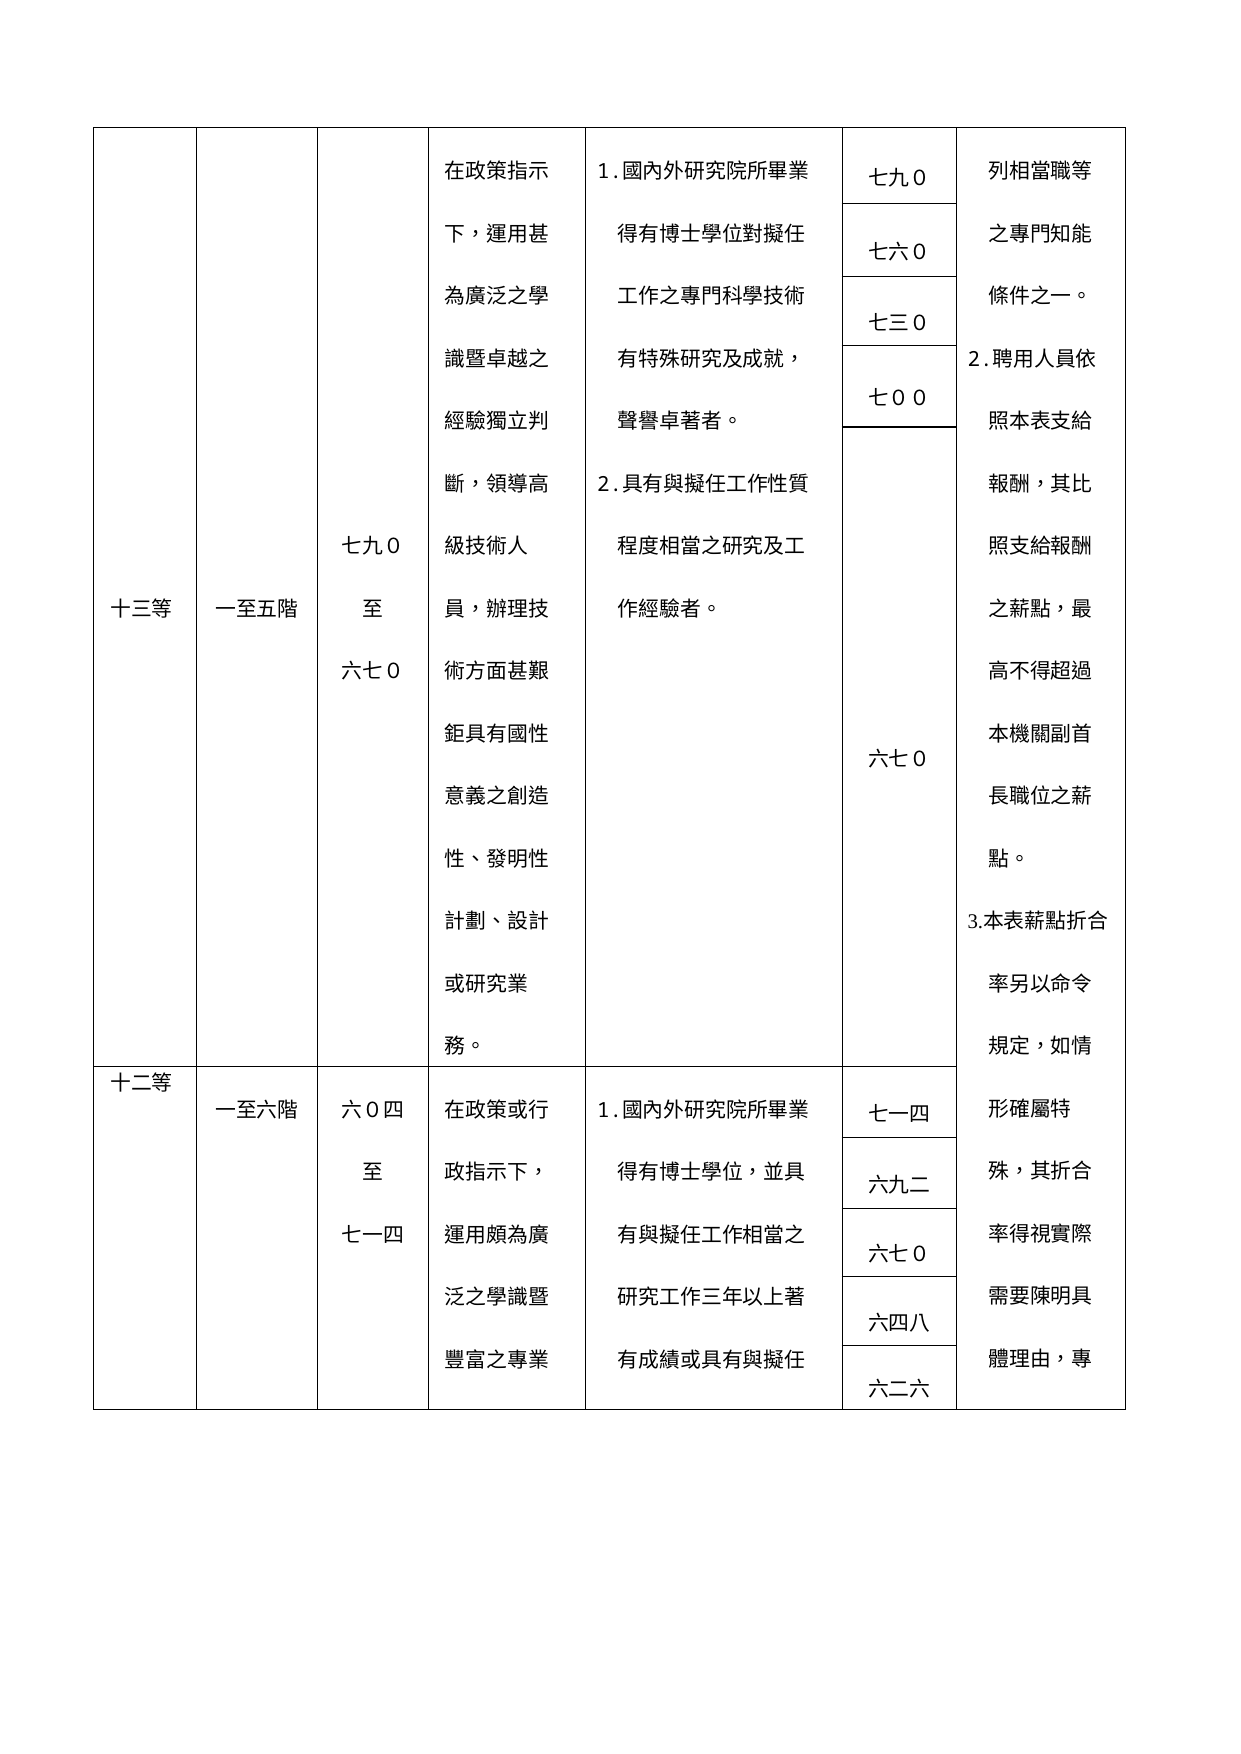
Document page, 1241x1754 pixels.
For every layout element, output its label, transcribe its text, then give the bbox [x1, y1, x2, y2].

table_cell 六七０ [843, 1209, 956, 1276]
table_cell 六四八 [843, 1277, 956, 1345]
table_cell 七一四 [843, 1067, 956, 1137]
table_cell 1.國內外研究院所畢業得有博士學位，並具有與擬任工作相當之研究工作三年以上著有成績或具有與擬任 [586, 1067, 842, 1408]
table_cell 在政策指示下，運用甚為廣泛之學識暨卓越之經驗獨立判斷，領導高級技術人員，辦理技術方面甚艱鉅具有國性意義之創造性、發明性計劃、設計或研究業務。 [429, 128, 585, 1066]
table_cell 六０四 至 七一四 [318, 1067, 428, 1408]
table_cell 列相當職等之專門知能條件之一。 2.聘用人員依照本表支給報酬，其比照支給報酬之薪點，最高不得超過本機關副首長職位之薪點。 3.本表薪點折合率另以命令規定，如情形確屬特殊，其折合率得視實際需要陳明具體理由，專 [957, 128, 1125, 1408]
table_cell 一至六階 [197, 1067, 317, 1408]
table_cell 十二等 [94, 1067, 196, 1408]
table_cell 1.國內外研究院所畢業得有博士學位對擬任工作之專門科學技術有特殊研究及成就，聲譽卓著者。 2.具有與擬任工作性質程度相當之研究及工作經驗者。 [586, 128, 842, 1066]
table_cell 六九二 [843, 1138, 956, 1207]
table_cell 七九０ 至 六七０ [318, 128, 428, 1066]
table_cell 一至五階 [197, 128, 317, 1066]
table_cell 七六０ [843, 204, 956, 276]
table_cell 在政策或行政指示下，運用頗為廣泛之學識暨豐富之專業 [429, 1067, 585, 1408]
table_cell 六二六 [843, 1346, 956, 1408]
table_cell 七００ [843, 346, 956, 426]
table_cell 六七０ [843, 428, 956, 1066]
table_cell 十三等 [94, 128, 196, 1066]
table_cell 七三０ [843, 277, 956, 345]
table_cell 七九０ [843, 128, 956, 203]
